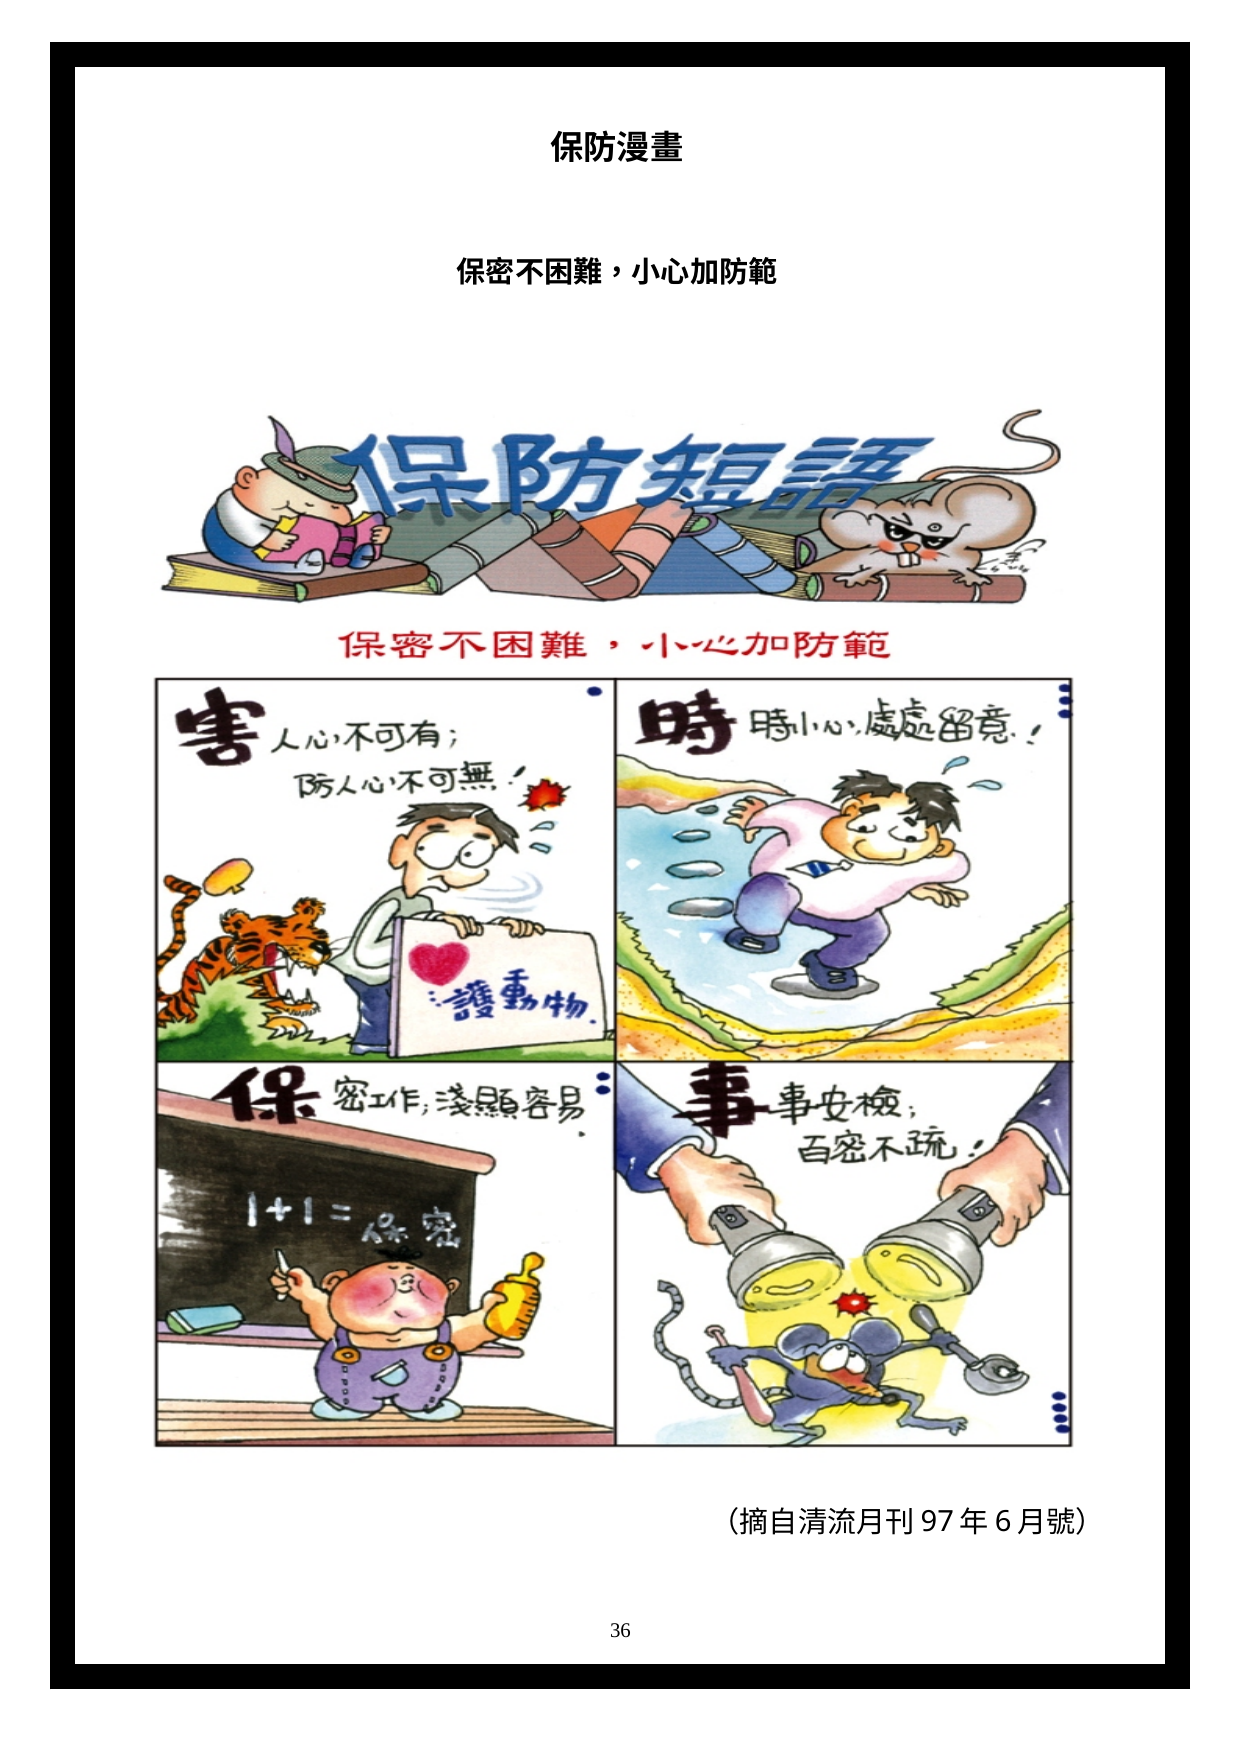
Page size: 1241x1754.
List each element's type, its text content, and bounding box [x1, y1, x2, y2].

text 保密不困難，小心加防範 [136, 228, 1104, 291]
subtitle 保防漫畫 [136, 103, 1104, 166]
text （摘自清流月刊97年6月號） [136, 1478, 1104, 1541]
